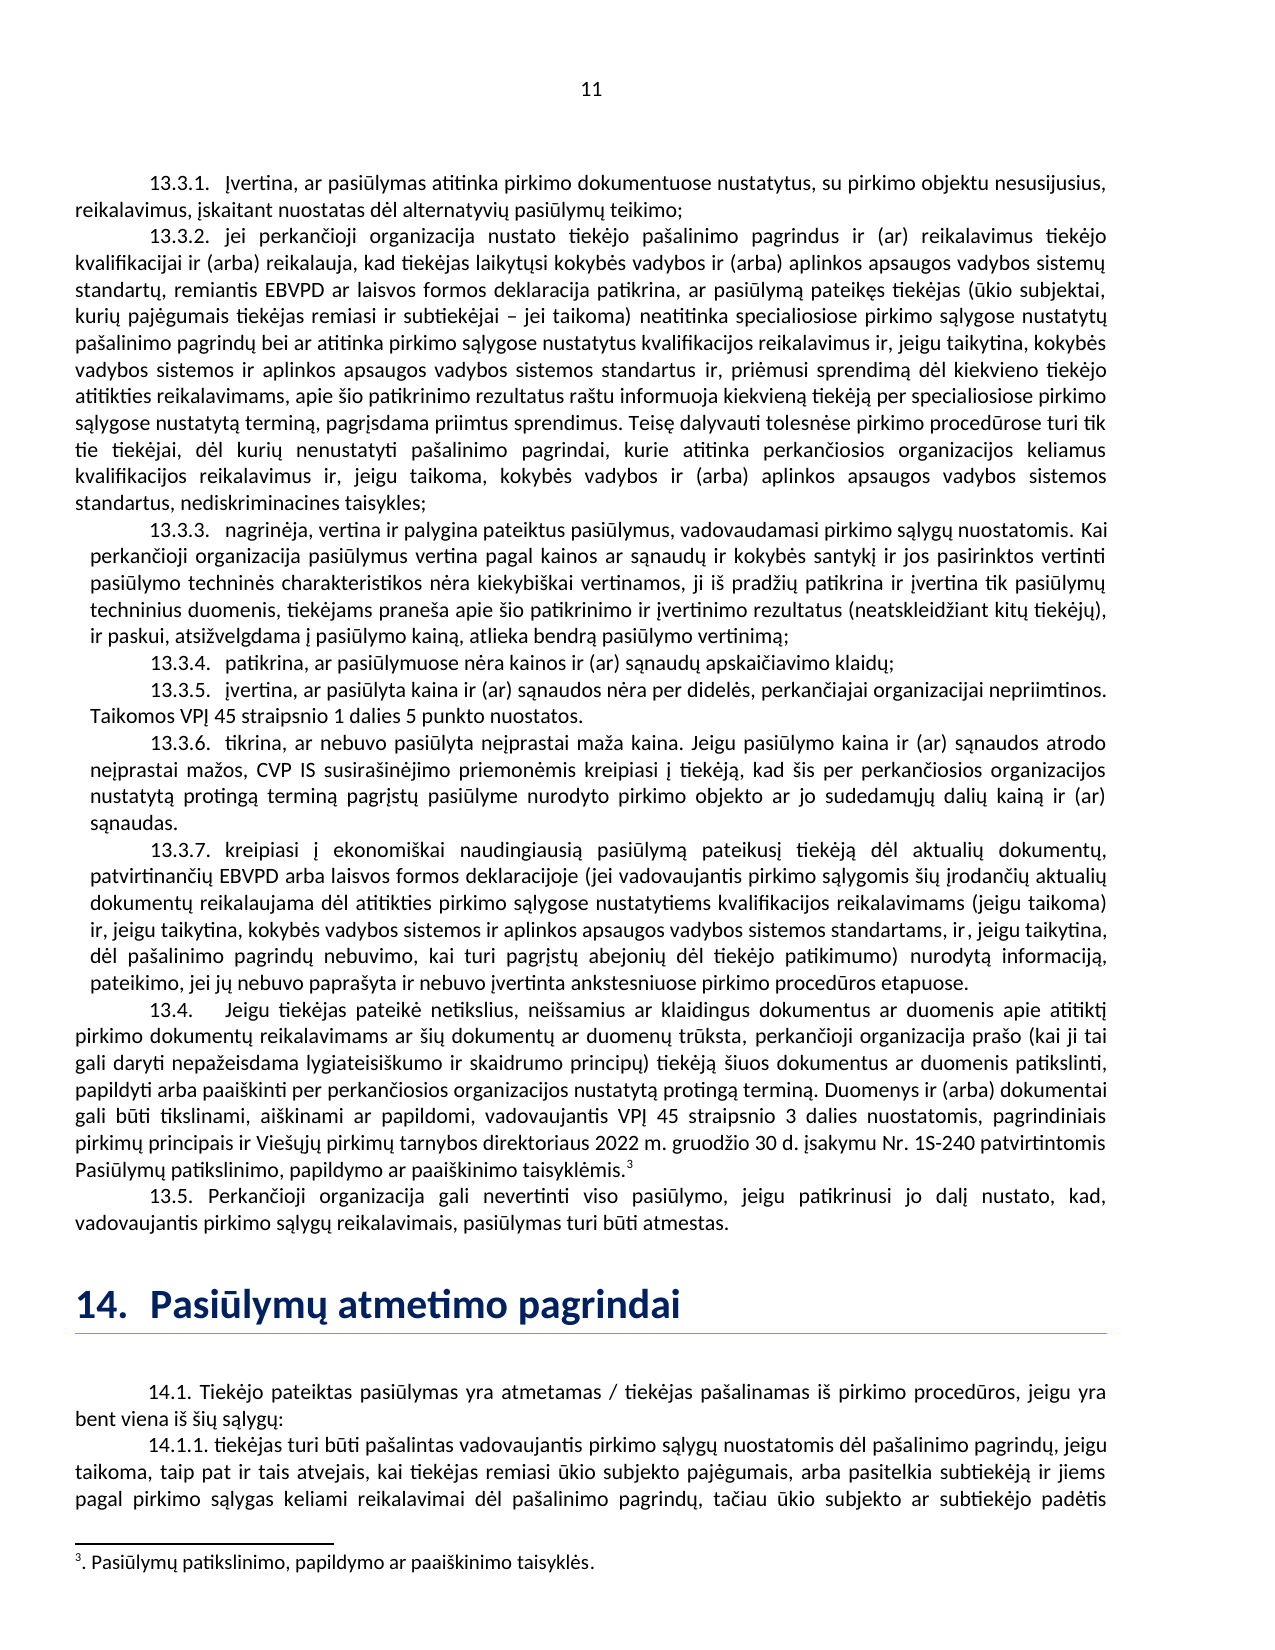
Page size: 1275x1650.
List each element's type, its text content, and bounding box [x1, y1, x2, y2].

list patikrina, ar pasiūlymuose nėra kainos ir (ar) sąnaudų apskaičiavimo klaidų; [150, 649, 1107, 676]
list nagrinėja, vertina ir palygina pateiktus pasiūlymus, vadovaudamasi pirkimo sąlygų nuostatomis. Kai perkančioji organizacija pasiūlymus vertina pagal kainos ar sąnaudų ir kokybės santykį ir jos pasirinktos vertinti pasiūlymo techninės charakteristikos nėra kiekybiškai vertinamos, ji iš pradžių patikrina ir įvertina tik pasiūlymų techninius duomenis, tiekėjams praneša apie šio patikrinimo ir įvertinimo rezultatus (neatskleidžiant kitų tiekėjų), ir paskui, atsižvelgdama į pasiūlymo kainą, atlieka bendrą pasiūlymo vertinimą; [90, 516, 1107, 649]
list . Pasiūlymų patikslinimo, papildymo ar paaiškinimo taisyklės. [75, 1549, 1107, 1575]
list Jeigu tiekėjas pateikė netikslius, neišsamius ar klaidingus dokumentus ar duomenis apie atitiktį pirkimo dokumentų reikalavimams ar šių dokumentų ar duomenų trūksta, perkančioji organizacija prašo (kai ji tai gali daryti nepažeisdama lygiateisiškumo ir skaidrumo principų) tiekėją šiuos dokumentus ar duomenis patikslinti, papildyti arba paaiškinti per perkančiosios organizacijos nustatytą protingą terminą. Duomenys ir (arba) dokumentai gali būti tikslinami, aiškinami ar papildomi, vadovaujantis VPĮ 45 straipsnio 3 dalies nuostatomis, pagrindiniais pirkimų principais ir Viešųjų pirkimų tarnybos direktoriaus 2022 m. gruodžio 30 d. įsakymu Nr. 1S-240 patvirtintomis Pasiūlymų patikslinimo, papildymo ar paaiškinimo taisyklėmis. [75, 996, 1107, 1183]
list kreipiasi į ekonomiškai naudingiausią pasiūlymą pateikusį tiekėją dėl aktualių dokumentų, patvirtinančių EBVPD arba laisvos formos deklaracijoje (jei vadovaujantis pirkimo sąlygomis šių įrodančių aktualių dokumentų reikalaujama dėl atitikties pirkimo sąlygose nustatytiems kvalifikacijos reikalavimams (jeigu taikoma) ir, jeigu taikytina, kokybės vadybos sistemos ir aplinkos apsaugos vadybos sistemos standartams, ir, jeigu taikytina, dėl pašalinimo pagrindų nebuvimo, kai turi pagrįstų abejonių dėl tiekėjo patikimumo) nurodytą informaciją, pateikimo, jei jų nebuvo paprašyta ir nebuvo įvertinta ankstesniuose pirkimo procedūros etapuose. [90, 836, 1107, 996]
subtitle Pasiūlymų atmetimo pagrindai [75, 1278, 1107, 1333]
list tikrina, ar nebuvo pasiūlyta neįprastai maža kaina. Jeigu pasiūlymo kaina ir (ar) sąnaudos atrodo neįprastai mažos, CVP IS susirašinėjimo priemonėmis kreipiasi į tiekėją, kad šis per perkančiosios organizacijos nustatytą protingą terminą pagrįstų pasiūlyme nurodyto pirkimo objekto ar jo sudedamųjų dalių kainą ir (ar) sąnaudas. [90, 729, 1107, 836]
list Perkančioji organizacija gali nevertinti viso pasiūlymo, jeigu patikrinusi jo dalį nustato, kad, vadovaujantis pirkimo sąlygų reikalavimais, pasiūlymas turi būti atmestas. [75, 1183, 1107, 1236]
list jei perkančioji organizacija nustato tiekėjo pašalinimo pagrindus ir (ar) reikalavimus tiekėjo kvalifikacijai ir (arba) reikalauja, kad tiekėjas laikytųsi kokybės vadybos ir (arba) aplinkos apsaugos vadybos sistemų standartų, remiantis EBVPD ar laisvos formos deklaracija patikrina, ar pasiūlymą pateikęs tiekėjas (ūkio subjektai, kurių pajėgumais tiekėjas remiasi ir subtiekėjai – jei taikoma) neatitinka specialiosiose pirkimo sąlygose nustatytų pašalinimo pagrindų bei ar atitinka pirkimo sąlygose nustatytus kvalifikacijos reikalavimus ir, jeigu taikytina, kokybės vadybos sistemos ir aplinkos apsaugos vadybos sistemos standartus ir, priėmusi sprendimą dėl kiekvieno tiekėjo atitikties reikalavimams, apie šio patikrinimo rezultatus raštu informuoja kiekvieną tiekėją per specialiosiose pirkimo sąlygose nustatytą terminą, pagrįsdama priimtus sprendimus. Teisę dalyvauti tolesnėse pirkimo procedūrose turi tik tie tiekėjai, dėl kurių nenustatyti pašalinimo pagrindai, kurie atitinka perkančiosios organizacijos keliamus kvalifikacijos reikalavimus ir, jeigu taikoma, kokybės vadybos ir (arba) aplinkos apsaugos vadybos sistemos standartus, nediskriminacines taisykles; [75, 223, 1107, 516]
text 14.1. Tiekėjo pateiktas pasiūlymas yra atmetamas / tiekėjas pašalinamas iš pirkimo procedūros, jeigu yra bent viena iš šių sąlygų: [75, 1378, 1107, 1431]
list 14.1.1. tiekėjas turi būti pašalintas vadovaujantis pirkimo sąlygų nuostatomis dėl pašalinimo pagrindų, jeigu taikoma, taip pat ir tais atvejais, kai tiekėjas remiasi ūkio subjekto pajėgumais, arba pasitelkia subtiekėją ir jiems pagal pirkimo sąlygas keliami reikalavimai dėl pašalinimo pagrindų, tačiau ūkio subjekto ar subtiekėjo padėtis [75, 1431, 1107, 1511]
list Įvertina, ar pasiūlymas atitinka pirkimo dokumentuose nustatytus, su pirkimo objektu nesusijusius, reikalavimus, įskaitant nuostatas dėl alternatyvių pasiūlymų teikimo; [75, 169, 1107, 223]
list įvertina, ar pasiūlyta kaina ir (ar) sąnaudos nėra per didelės, perkančiajai organizacijai nepriimtinos. Taikomos VPĮ 45 straipsnio 1 dalies 5 punkto nuostatos. [90, 676, 1107, 729]
